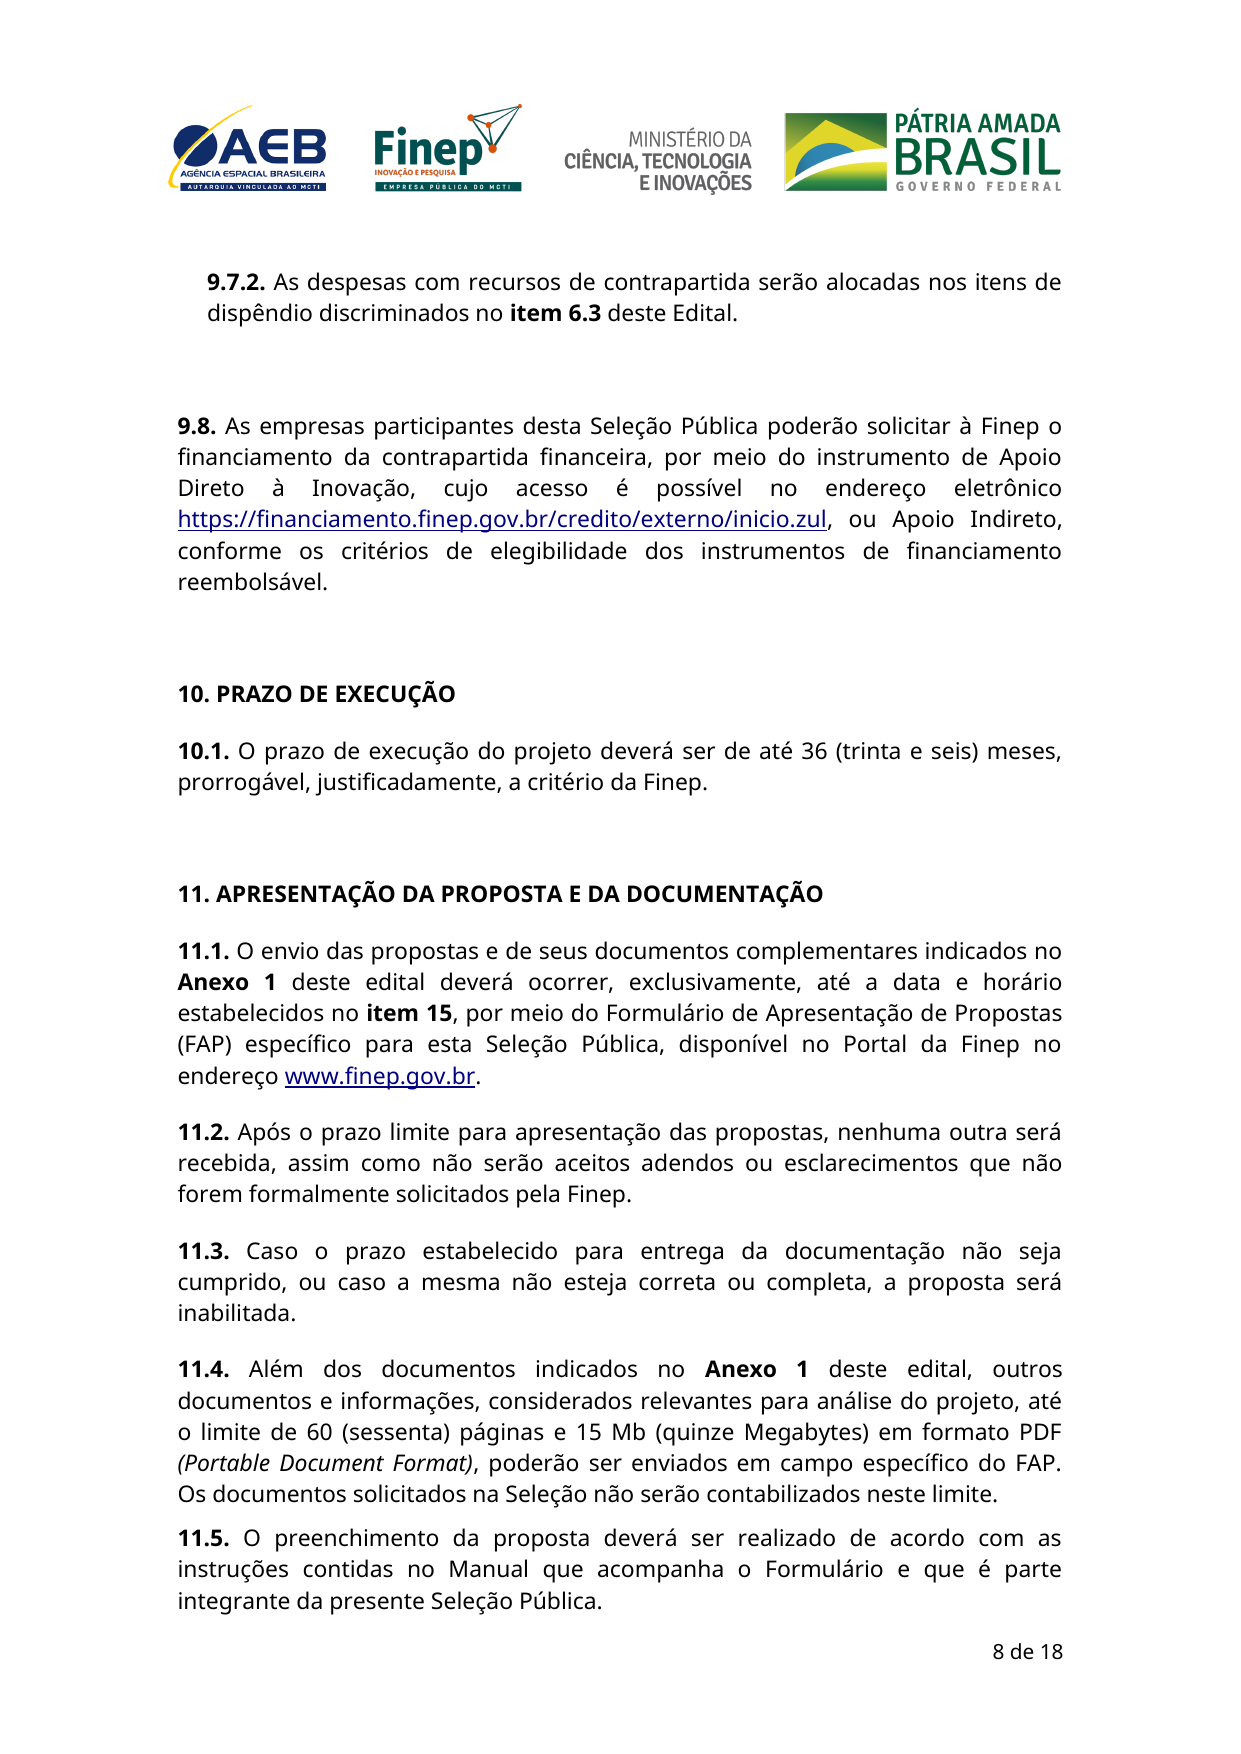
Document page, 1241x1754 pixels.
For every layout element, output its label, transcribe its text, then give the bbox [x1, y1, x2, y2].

text 11.3. Caso o prazo estabelecido para entrega da documentação não seja cumprido, ou caso a mesma não esteja correta ou completa, a proposta será inabilitada. [177, 1234, 1063, 1328]
text 11.4. Além dos documentos indicados no Anexo 1 deste edital, outros documentos e informações, considerados relevantes para análise do projeto, até o limite de 60 (sessenta) páginas e 15 Mb (quinze Megabytes) em formato PDF (Portable Document Format), poderão ser enviados em campo específico do FAP. Os documentos solicitados na Seleção não serão contabilizados neste limite. [177, 1353, 1063, 1509]
text 11.2. Após o prazo limite para apresentação das propostas, nenhuma outra será recebida, assim como não serão aceitos adendos ou esclarecimentos que não forem formalmente solicitados pela Finep. [177, 1116, 1063, 1209]
text 11.1. O envio das propostas e de seus documentos complementares indicados no Anexo 1 deste edital deverá ocorrer, exclusivamente, até a data e horário estabelecidos no item 15, por meio do Formulário de Apresentação de Propostas (FAP) específico para esta Seleção Pública, disponível no Portal da Finep no endereço www.finep.gov.br. [177, 934, 1063, 1091]
text 11. APRESENTAÇÃO DA PROPOSTA E DA DOCUMENTAÇÃO [177, 878, 1063, 909]
text 10. PRAZO DE EXECUÇÃO [177, 678, 1063, 709]
text 10.1. O prazo de execução do projeto deverá ser de até 36 (trinta e seis) meses, prorrogável, justificadamente, a critério da Finep. [177, 734, 1063, 797]
text 11.5. O preenchimento da proposta deverá ser realizado de acordo com as instruções contidas no Manual que acompanha o Formulário e que é parte integrante da presente Seleção Pública. [177, 1522, 1063, 1616]
text 9.7.2. As despesas com recursos de contrapartida serão alocadas nos itens de dispêndio discriminados no item 6.3 deste Edital. [207, 266, 1063, 328]
text 9.8. As empresas participantes desta Seleção Pública poderão solicitar à Finep o financiamento da contrapartida financeira, por meio do instrumento de Apoio Direto à Inovação, cujo acesso é possível no endereço eletrônico https://financiamento.finep.gov.br/credito/externo/inicio.zul, ou Apoio Indireto, conforme os critérios de elegibilidade dos instrumentos de financiamento reembolsável. [177, 409, 1063, 597]
